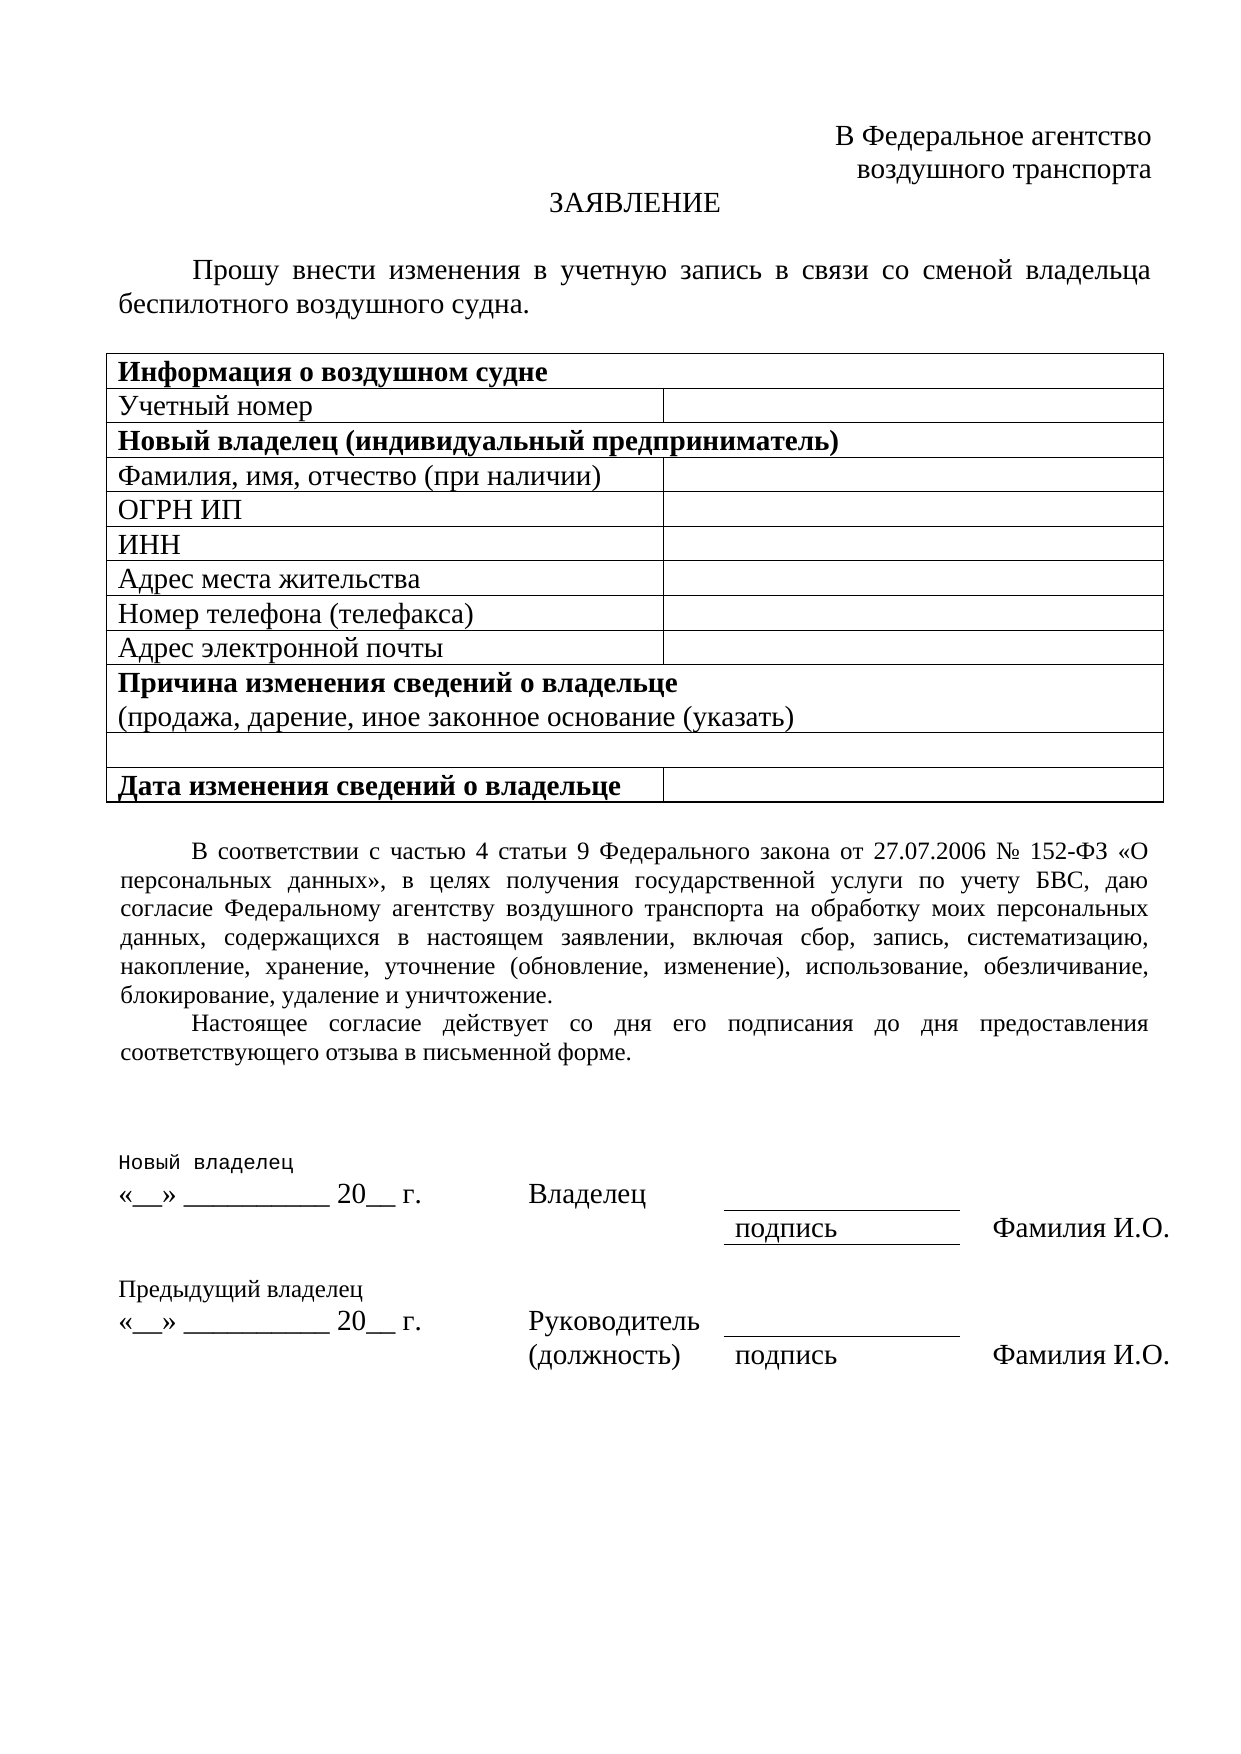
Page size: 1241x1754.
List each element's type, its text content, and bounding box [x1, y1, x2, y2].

text ЗАЯВЛЕНИЕ [118, 185, 1152, 219]
table_cell Фамилия И.О. [960, 1210, 1181, 1244]
table_cell [664, 561, 1163, 595]
table_cell Причина изменения сведений о владельце (продажа, дарение, иное законное основание (указать) [107, 665, 1163, 732]
text Настоящее согласие действует со дня его подписания до дня предоставления соответствующего отзыва в письменной форме. [120, 1008, 1149, 1066]
table_cell [107, 1210, 517, 1244]
table_cell [107, 733, 1163, 767]
table_cell Фамилия, имя, отчество (при наличии) [107, 458, 663, 491]
table_cell Новый владелец (индивидуальный предприниматель) [107, 423, 1163, 457]
table_cell [107, 1336, 517, 1371]
table_cell ИНН [107, 527, 663, 560]
text Предыдущий владелец [118, 1274, 1152, 1303]
table_cell [517, 1210, 723, 1244]
table_header [724, 1303, 960, 1336]
table_header [960, 1176, 1181, 1209]
table_header Информация о воздушном судне [107, 354, 1163, 387]
table_cell Номер телефона (телефакса) [107, 596, 663, 629]
text В соответствии с частью 4 статьи 9 Федерального закона от 27.07.2006 № 152-ФЗ «О персональных данных», в целях получения государственной услуги по учету БВС, даю согласие Федеральному агентству воздушного транспорта на обработку моих персональных данных, содержащихся в настоящем заявлении, включая сбор, запись, систематизацию, накопление, хранение, уточнение (обновление, изменение), использование, обезличивание, блокирование, удаление и уничтожение. [120, 836, 1149, 1008]
table_header «__» __________ 20__ г. [107, 1303, 517, 1336]
table_cell [664, 768, 1163, 801]
text Прошу внести изменения в учетную запись в связи со сменой владельца беспилотного воздушного судна. [118, 252, 1152, 319]
table_cell (должность) [517, 1336, 723, 1371]
text Новый владелец [118, 1152, 1152, 1176]
table_header Руководитель [517, 1303, 723, 1336]
table_cell [664, 596, 1163, 629]
table_cell подпись [724, 1337, 960, 1371]
table_cell Учетный номер [107, 389, 663, 422]
table_header «__» __________ 20__ г. [107, 1176, 517, 1209]
table_cell [664, 527, 1163, 560]
table_cell [664, 389, 1163, 422]
table_cell Адрес электронной почты [107, 631, 663, 664]
table_header [724, 1176, 960, 1209]
table_cell [664, 458, 1163, 491]
table_cell [664, 631, 1163, 664]
table_cell Дата изменения сведений о владельце [107, 768, 663, 801]
table_cell подпись [724, 1211, 960, 1244]
table_cell Фамилия И.О. [960, 1336, 1181, 1371]
table_header Владелец [517, 1176, 723, 1209]
table_cell ОГРН ИП [107, 492, 663, 526]
table_header [960, 1303, 1181, 1336]
text В Федеральное агентство воздушного транспорта [118, 118, 1152, 185]
table_cell [664, 492, 1163, 526]
table_cell Адрес места жительства [107, 561, 663, 595]
